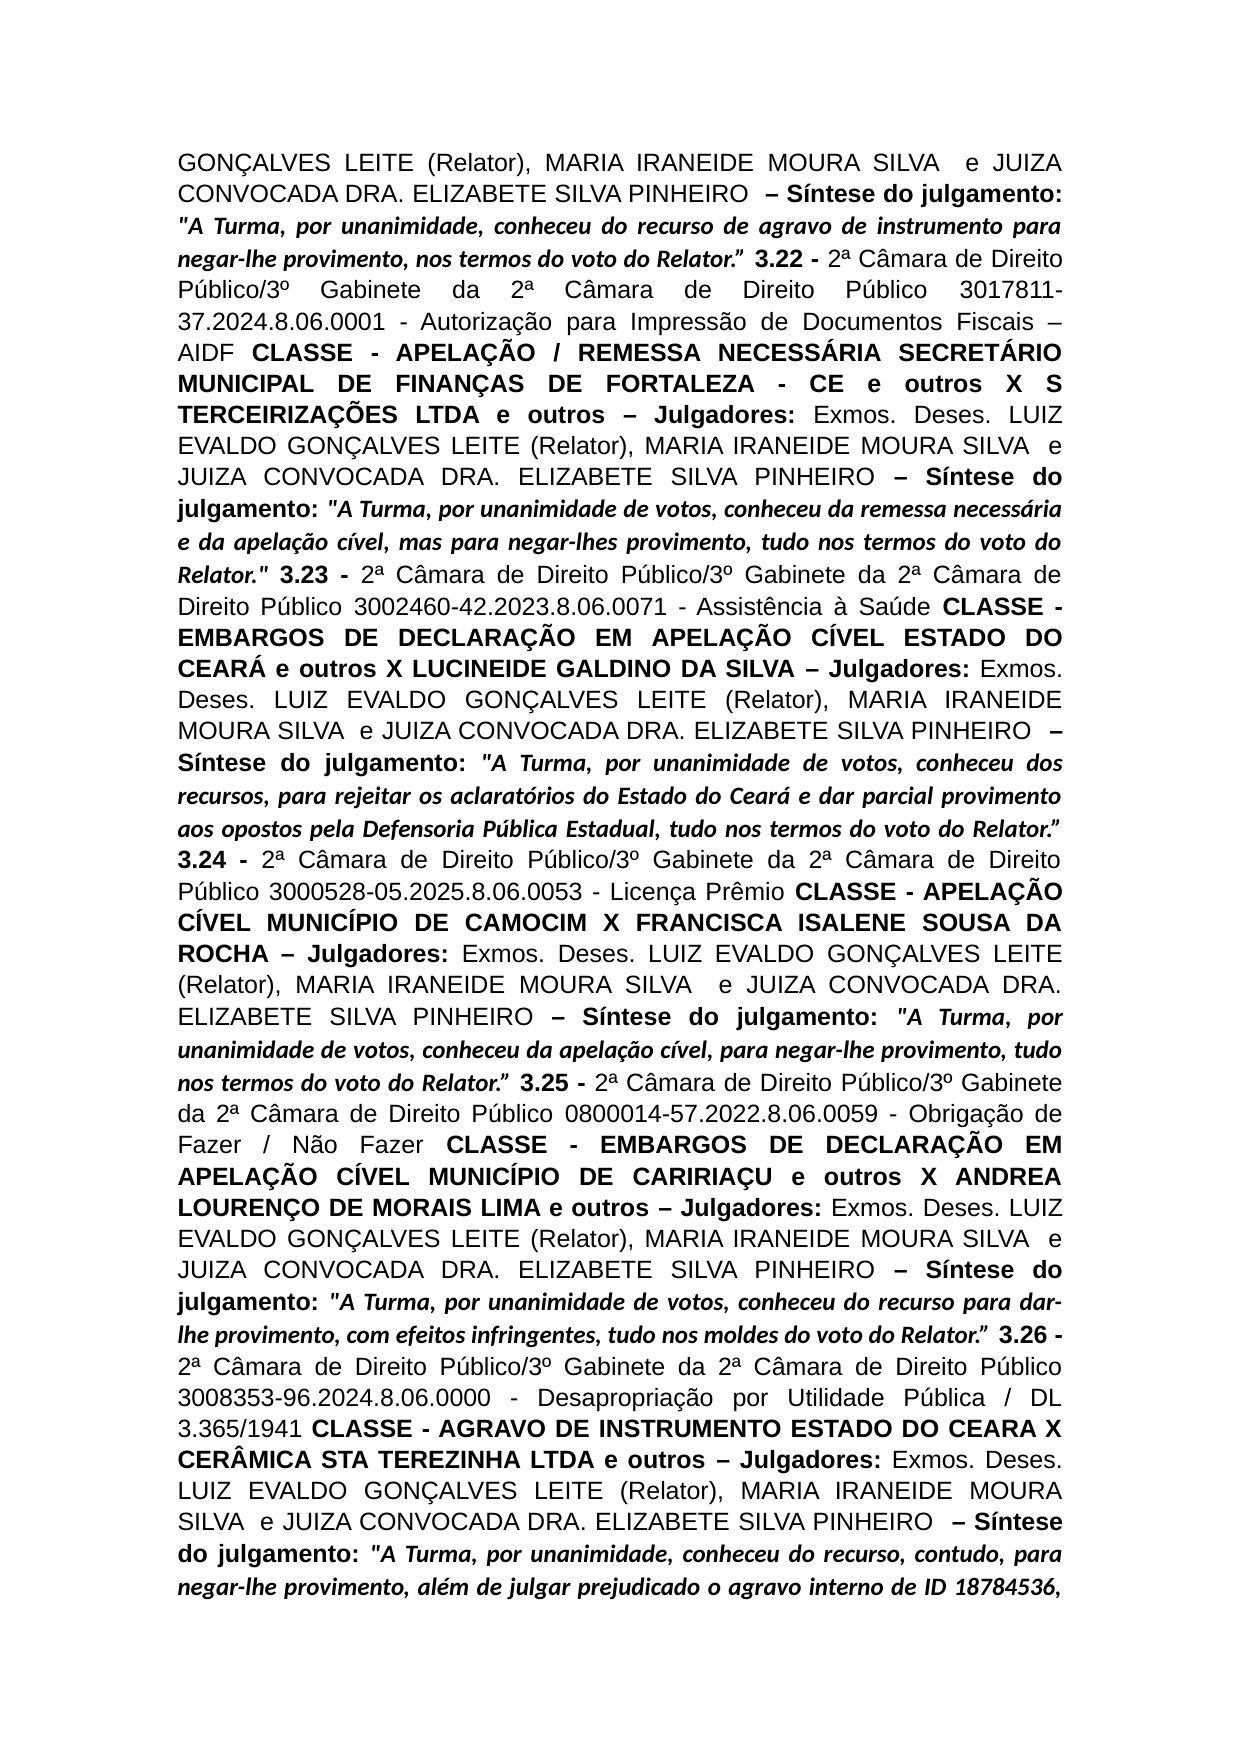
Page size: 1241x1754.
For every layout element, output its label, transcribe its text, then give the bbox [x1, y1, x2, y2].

text GONÇALVES LEITE (Relator), MARIA IRANEIDE MOURA SILVA e JUIZA CONVOCADA DRA. ELIZABETE SILVA PINHEIRO – Síntese do julgamento: "A Turma, por unanimidade, conheceu do recurso de agravo de instrumento para negar-lhe provimento, nos termos do voto do Relator.” 3.22 - 2ª Câmara de Direito Público/3º Gabinete da 2ª Câmara de Direito Público 3017811-37.2024.8.06.0001 - Autorização para Impressão de Documentos Fiscais – AIDF CLASSE - APELAÇÃO / REMESSA NECESSÁRIA SECRETÁRIO MUNICIPAL DE FINANÇAS DE FORTALEZA - CE e outros X S TERCEIRIZAÇÕES LTDA e outros – Julgadores: Exmos. Deses. LUIZ EVALDO GONÇALVES LEITE (Relator), MARIA IRANEIDE MOURA SILVA e JUIZA CONVOCADA DRA. ELIZABETE SILVA PINHEIRO – Síntese do julgamento: "A Turma, por unanimidade de votos, conheceu da remessa necessária e da apelação cível, mas para negar-lhes provimento, tudo nos termos do voto do Relator." 3.23 - 2ª Câmara de Direito Público/3º Gabinete da 2ª Câmara de Direito Público 3002460-42.2023.8.06.0071 - Assistência à Saúde CLASSE - EMBARGOS DE DECLARAÇÃO EM APELAÇÃO CÍVEL ESTADO DO CEARÁ e outros X LUCINEIDE GALDINO DA SILVA – Julgadores: Exmos. Deses. LUIZ EVALDO GONÇALVES LEITE (Relator), MARIA IRANEIDE MOURA SILVA e JUIZA CONVOCADA DRA. ELIZABETE SILVA PINHEIRO – Síntese do julgamento: "A Turma, por unanimidade de votos, conheceu dos recursos, para rejeitar os aclaratórios do Estado do Ceará e dar parcial provimento aos opostos pela Defensoria Pública Estadual, tudo nos termos do voto do Relator.” 3.24 - 2ª Câmara de Direito Público/3º Gabinete da 2ª Câmara de Direito Público 3000528-05.2025.8.06.0053 - Licença Prêmio CLASSE - APELAÇÃO CÍVEL MUNICÍPIO DE CAMOCIM X FRANCISCA ISALENE SOUSA DA ROCHA – Julgadores: Exmos. Deses. LUIZ EVALDO GONÇALVES LEITE (Relator), MARIA IRANEIDE MOURA SILVA e JUIZA CONVOCADA DRA. ELIZABETE SILVA PINHEIRO – Síntese do julgamento: "A Turma, por unanimidade de votos, conheceu da apelação cível, para negar-lhe provimento, tudo nos termos do voto do Relator.” 3.25 - 2ª Câmara de Direito Público/3º Gabinete da 2ª Câmara de Direito Público 0800014-57.2022.8.06.0059 - Obrigação de Fazer / Não Fazer CLASSE - EMBARGOS DE DECLARAÇÃO EM APELAÇÃO CÍVEL MUNICÍPIO DE CARIRIAÇU e outros X ANDREA LOURENÇO DE MORAIS LIMA e outros – Julgadores: Exmos. Deses. LUIZ EVALDO GONÇALVES LEITE (Relator), MARIA IRANEIDE MOURA SILVA e JUIZA CONVOCADA DRA. ELIZABETE SILVA PINHEIRO – Síntese do julgamento: "A Turma, por unanimidade de votos, conheceu do recurso para dar-lhe provimento, com efeitos infringentes, tudo nos moldes do voto do Relator.” 3.26 - 2ª Câmara de Direito Público/3º Gabinete da 2ª Câmara de Direito Público 3008353-96.2024.8.06.0000 - Desapropriação por Utilidade Pública / DL 3.365/1941 CLASSE - AGRAVO DE INSTRUMENTO ESTADO DO CEARA X CERÂMICA STA TEREZINHA LTDA e outros – Julgadores: Exmos. Deses. LUIZ EVALDO GONÇALVES LEITE (Relator), MARIA IRANEIDE MOURA SILVA e JUIZA CONVOCADA DRA. ELIZABETE SILVA PINHEIRO – Síntese do julgamento: "A Turma, por unanimidade, conheceu do recurso, contudo, para negar-lhe provimento, além de julgar prejudicado o agravo interno de ID 18784536, [177, 148, 1063, 1601]
